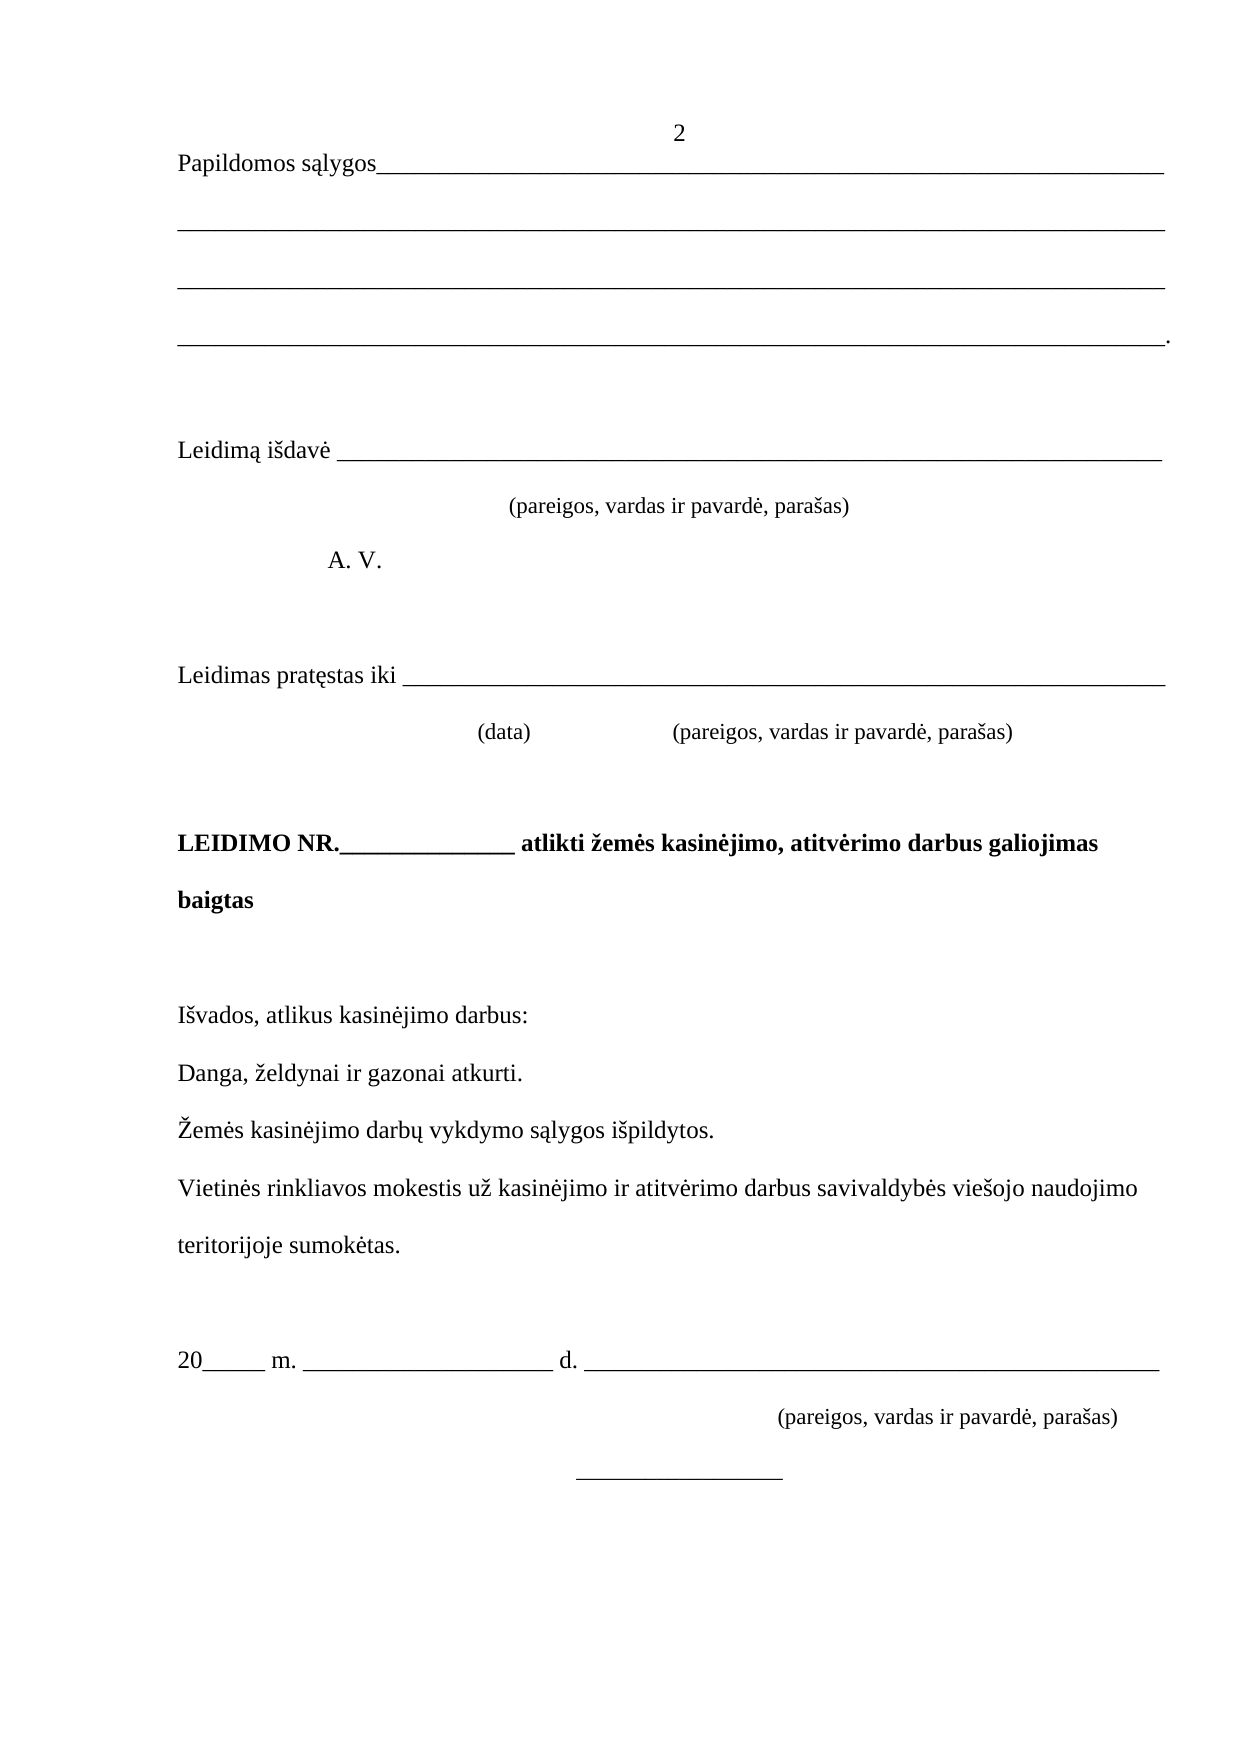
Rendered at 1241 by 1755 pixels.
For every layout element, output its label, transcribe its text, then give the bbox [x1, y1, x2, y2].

text (pareigos, vardas ir pavardė, parašas) [702, 1403, 1181, 1429]
text (pareigos, vardas ir pavardė, parašas) [177, 493, 1181, 519]
text Išvados, atlikus kasinėjimo darbus: [177, 1001, 1181, 1029]
text Leidimas pratęstas iki _____________________________________________________________ [177, 660, 1181, 689]
text __________________ [177, 1456, 1181, 1482]
text _______________________________________________________________________________ [177, 263, 1181, 291]
text (data) (pareigos, vardas ir pavardė, parašas) [402, 718, 1181, 744]
text Leidimą išdavė __________________________________________________________________ [177, 435, 1181, 464]
text Danga, želdynai ir gazonai atkurti. [177, 1058, 1181, 1087]
text LEIDIMO NR.______________ atlikti žemės kasinėjimo, atitvėrimo darbus galiojimas baigtas [177, 828, 1181, 914]
text 20_____ m. ____________________ d. ______________________________________________ [177, 1346, 1181, 1374]
text _______________________________________________________________________________ [177, 205, 1181, 234]
text Papildomos sąlygos_______________________________________________________________ [177, 148, 1181, 176]
text A. V. [252, 545, 1181, 574]
text Vietinės rinkliavos mokestis už kasinėjimo ir atitvėrimo darbus savivaldybės viešojo naudojimo teritorijoje sumokėtas. [177, 1173, 1181, 1259]
text Žemės kasinėjimo darbų vykdymo sąlygos išpildytos. [177, 1116, 1181, 1144]
text _______________________________________________________________________________. [177, 320, 1181, 349]
